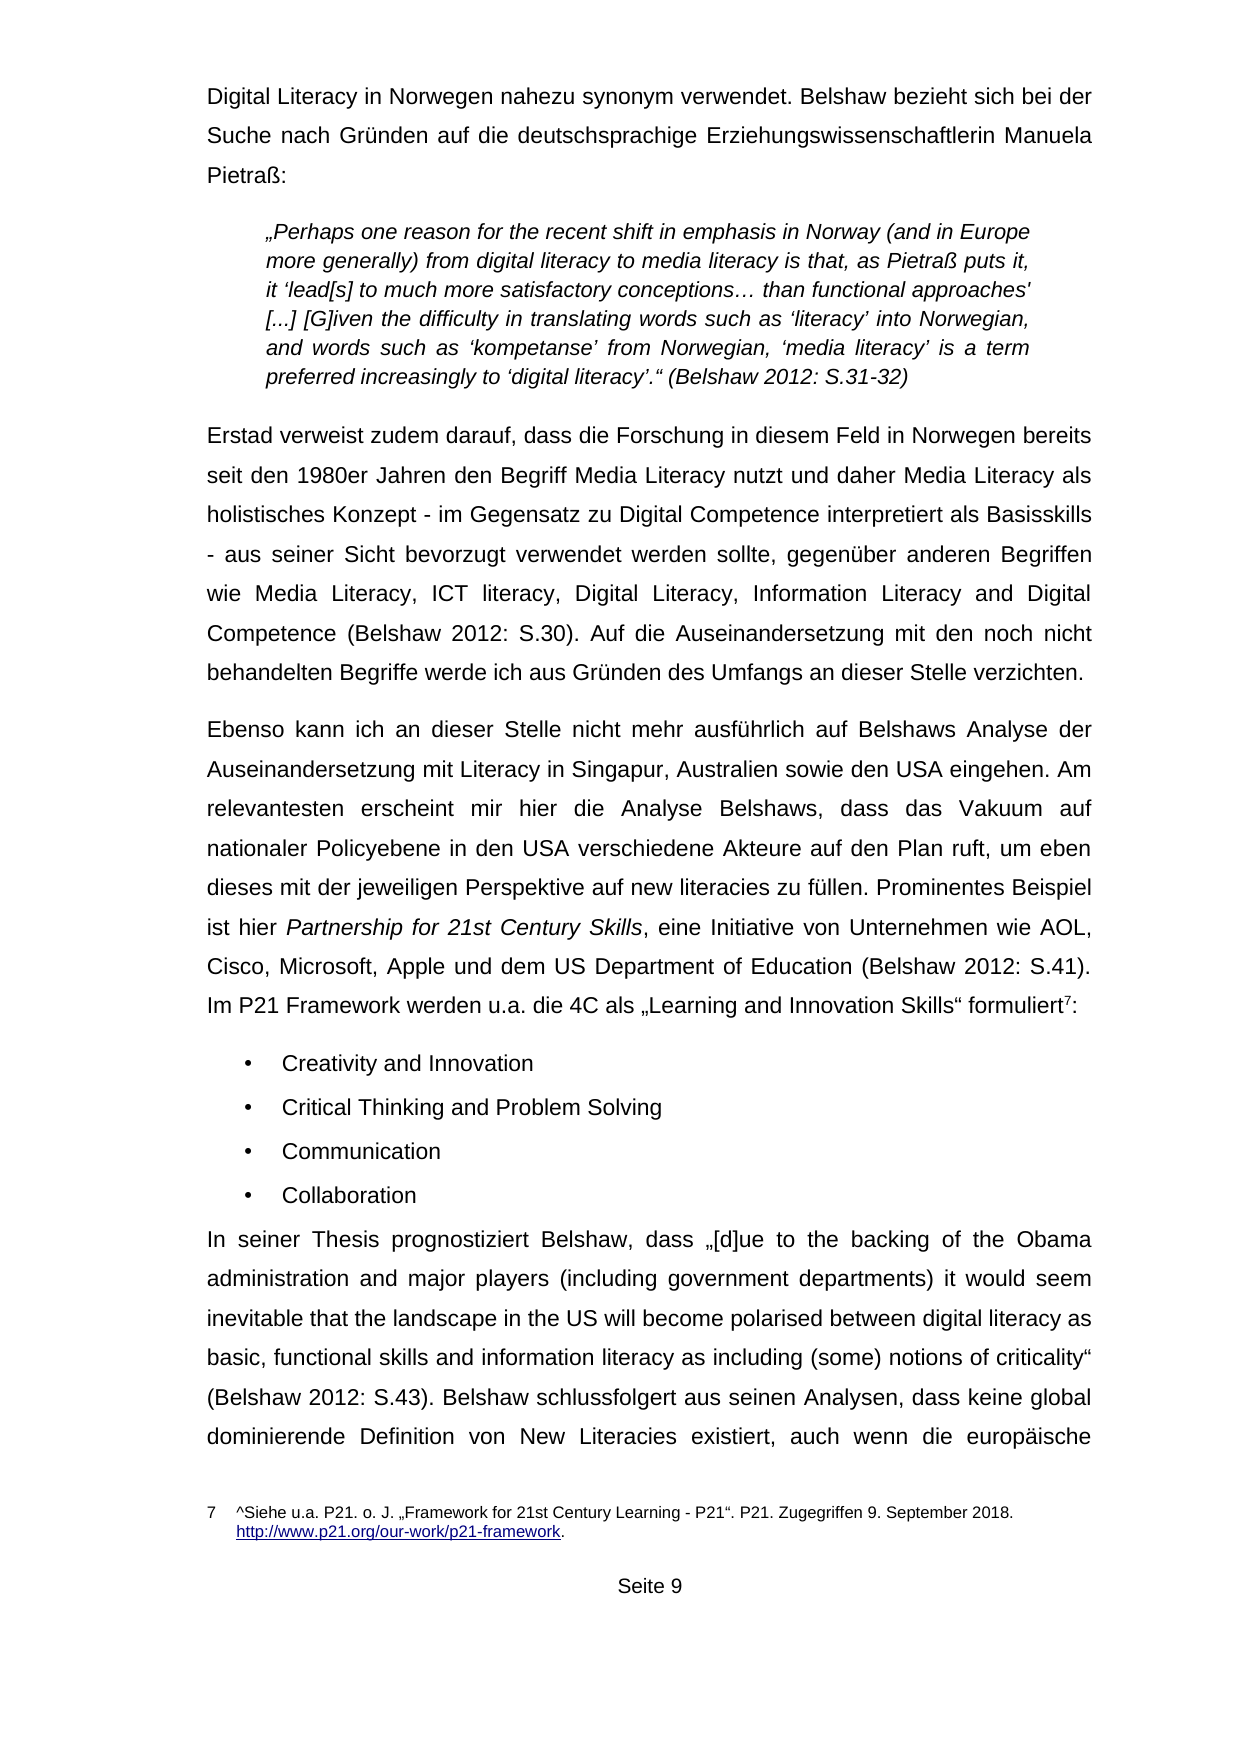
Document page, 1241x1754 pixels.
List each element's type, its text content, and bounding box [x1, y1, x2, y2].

list Communication [244, 1138, 1093, 1164]
list Creativity and Innovation [244, 1050, 1093, 1076]
list Critical Thinking and Problem Solving [244, 1094, 1093, 1120]
text Erstad verweist zudem darauf, dass die Forschung in diesem Feld in Norwegen bereits seit den 1980er Jahren den Begriff Media Literacy nutzt und daher Media Literacy als holistisches Konzept - im Gegensatz zu Digital Competence interpretiert als Basisskills - aus seiner Sicht bevorzugt verwendet werden sollte, gegenüber anderen Begriffen wie Media Literacy, ICT literacy, Digital Literacy, Information Literacy and Digital Competence (Belshaw 2012: S.30). Auf die Auseinandersetzung mit den noch nicht behandelten Begriffe werde ich aus Gründen des Umfangs an dieser Stelle verzichten. [207, 422, 1093, 685]
text ^Siehe u.a. P21. o. J. „Framework for 21st Century Learning - P21“. P21. Zugegriffen 9. September 2018. http://www.p21.org/our-work/p21-framework. [207, 1503, 1093, 1541]
text „Perhaps one reason for the recent shift in emphasis in Norway (and in Europe more generally) from digital literacy to media literacy is that, as Pietraß puts it, it ‘lead[s] to much more satisfactory conceptions… than functional approaches' [...] [G]iven the difficulty in translating words such as ‘literacy’ into Norwegian, and words such as ‘kompetanse’ from Norwegian, ‘media literacy’ is a term preferred increasingly to ‘digital literacy’.“ (Belshaw 2012: S.31-32) [266, 219, 1033, 389]
text Ebenso kann ich an dieser Stelle nicht mehr ausführlich auf Belshaws Analyse der Auseinandersetzung mit Literacy in Singapur, Australien sowie den USA eingehen. Am relevantesten erscheint mir hier die Analyse Belshaws, dass das Vakuum auf nationaler Policyebene in den USA verschiedene Akteure auf den Plan ruft, um eben dieses mit der jeweiligen Perspektive auf new literacies zu füllen. Prominentes Beispiel ist hier Partnership for 21st Century Skills, eine Initiative von Unternehmen wie AOL, Cisco, Microsoft, Apple und dem US Department of Education (Belshaw 2012: S.41). Im P21 Framework werden u.a. die 4C als „Learning and Innovation Skills“ formuliert: [207, 716, 1093, 1019]
list Collaboration [244, 1182, 1093, 1208]
text In seiner Thesis prognostiziert Belshaw, dass „[d]ue to the backing of the Obama administration and major players (including government departments) it would seem inevitable that the landscape in the US will become polarised between digital literacy as basic, functional skills and information literacy as including (some) notions of criticality“ (Belshaw 2012: S.43). Belshaw schlussfolgert aus seinen Analysen, dass keine global dominierende Definition von New Literacies existiert, auch wenn die europäische [207, 1226, 1093, 1450]
text Digital Literacy in Norwegen nahezu synonym verwendet. Belshaw bezieht sich bei der Suche nach Gründen auf die deutschsprachige Erziehungswissenschaftlerin Manuela Pietraß: [207, 83, 1093, 188]
